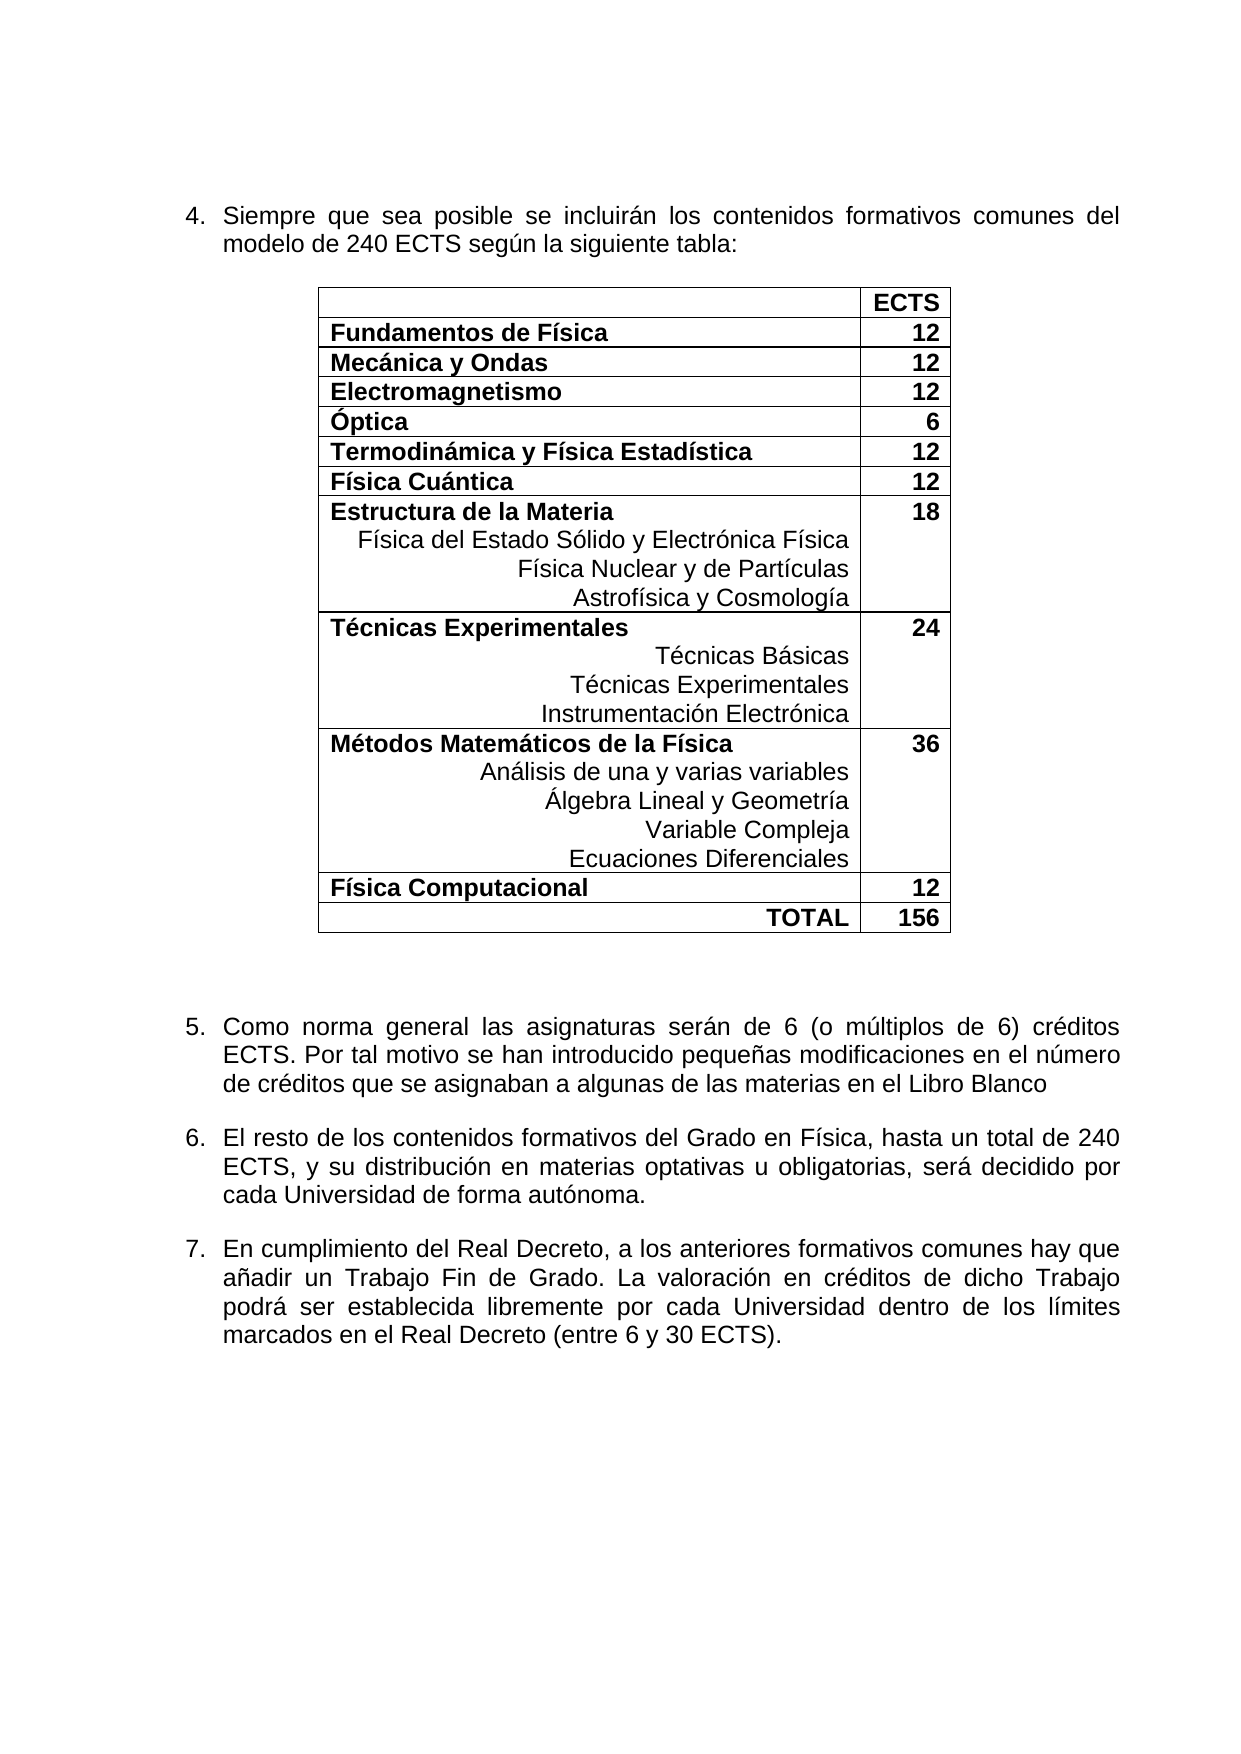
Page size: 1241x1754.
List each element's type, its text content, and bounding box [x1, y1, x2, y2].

table_cell 12 [861, 873, 950, 902]
table_cell 6 [861, 407, 950, 436]
table_cell Técnicas Experimentales Técnicas Básicas Técnicas Experimentales Instrumentación Electrónica [319, 613, 860, 727]
table_cell 24 [861, 613, 950, 727]
table_cell 36 [861, 729, 950, 872]
list El resto de los contenidos formativos del Grado en Física, hasta un total de 240 ECTS, y su distribución en materias optativas u obligatorias, será decidido por cada Universidad de forma autónoma. [185, 1123, 1122, 1209]
table_cell Electromagnetismo [319, 377, 860, 406]
table_cell Métodos Matemáticos de la Física Análisis de una y varias variables Álgebra Lineal y Geometría Variable Compleja Ecuaciones Diferenciales [319, 729, 860, 872]
table_header ECTS [861, 288, 950, 317]
table_cell 12 [861, 348, 950, 376]
table_cell 12 [861, 437, 950, 466]
table_cell Física Computacional [319, 873, 860, 902]
table_cell Óptica [319, 407, 860, 436]
table_cell Termodinámica y Física Estadística [319, 437, 860, 466]
table_cell TOTAL [319, 903, 860, 932]
table_cell Mecánica y Ondas [319, 348, 860, 376]
table_header [319, 288, 860, 317]
list En cumplimiento del Real Decreto, a los anteriores formativos comunes hay que añadir un Trabajo Fin de Grado. La valoración en créditos de dicho Trabajo podrá ser establecida libremente por cada Universidad dentro de los límites marcados en el Real Decreto (entre 6 y 30 ECTS). [185, 1234, 1122, 1349]
table_cell Fundamentos de Física [319, 318, 860, 346]
list Como norma general las asignaturas serán de 6 (o múltiplos de 6) créditos ECTS. Por tal motivo se han introducido pequeñas modificaciones en el número de créditos que se asignaban a algunas de las materias en el Libro Blanco [185, 1012, 1122, 1098]
list Siempre que sea posible se incluirán los contenidos formativos comunes del modelo de 240 ECTS según la siguiente tabla: [185, 201, 1122, 258]
table_cell 156 [861, 903, 950, 932]
table_cell Física Cuántica [319, 467, 860, 495]
table_cell 18 [861, 496, 950, 611]
table_cell 12 [861, 318, 950, 346]
table_cell 12 [861, 467, 950, 495]
table_cell 12 [861, 377, 950, 406]
table_cell Estructura de la Materia Física del Estado Sólido y Electrónica Física Física Nuclear y de Partículas Astrofísica y Cosmología [319, 496, 860, 611]
